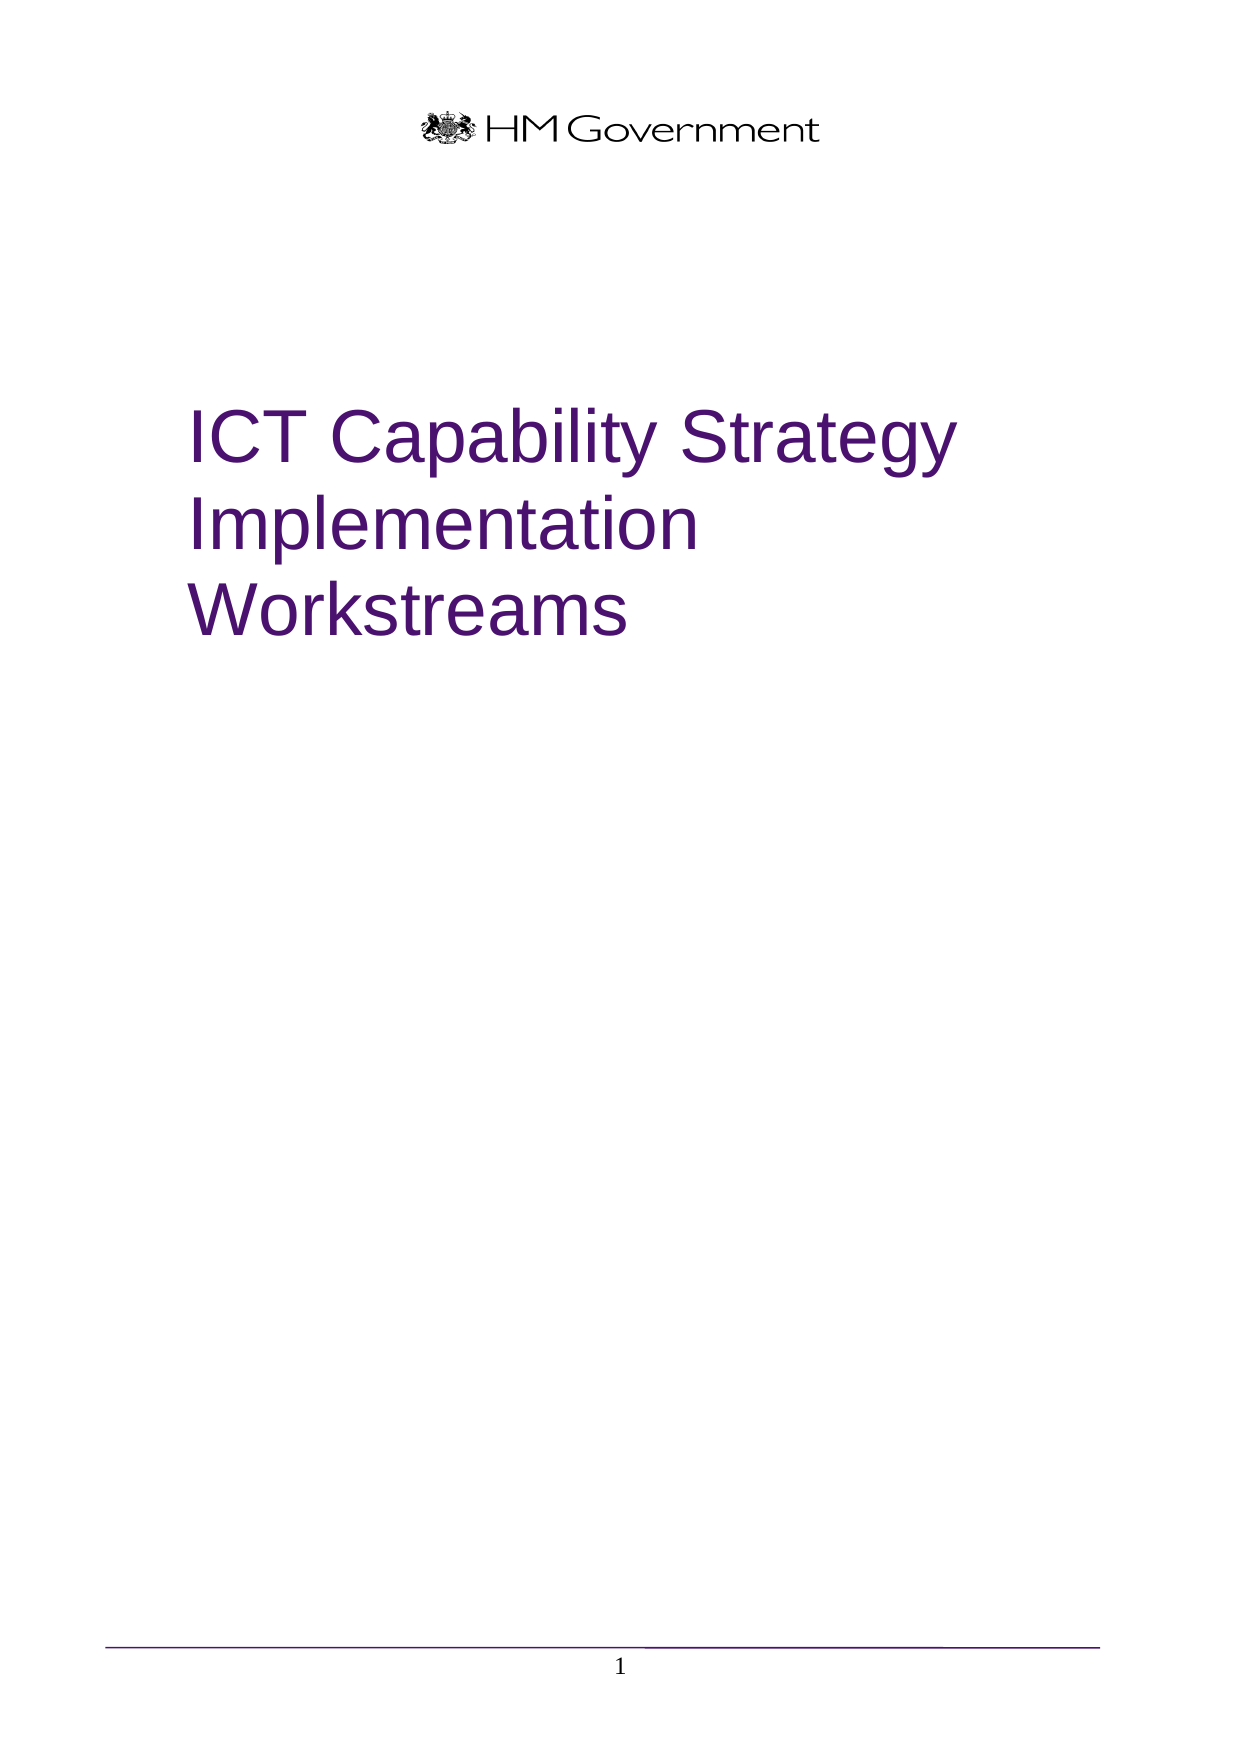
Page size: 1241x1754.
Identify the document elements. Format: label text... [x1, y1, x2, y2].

picture [420, 111, 820, 144]
text ICT Capability Strategy Implementation Workstreams [187, 392, 1053, 651]
